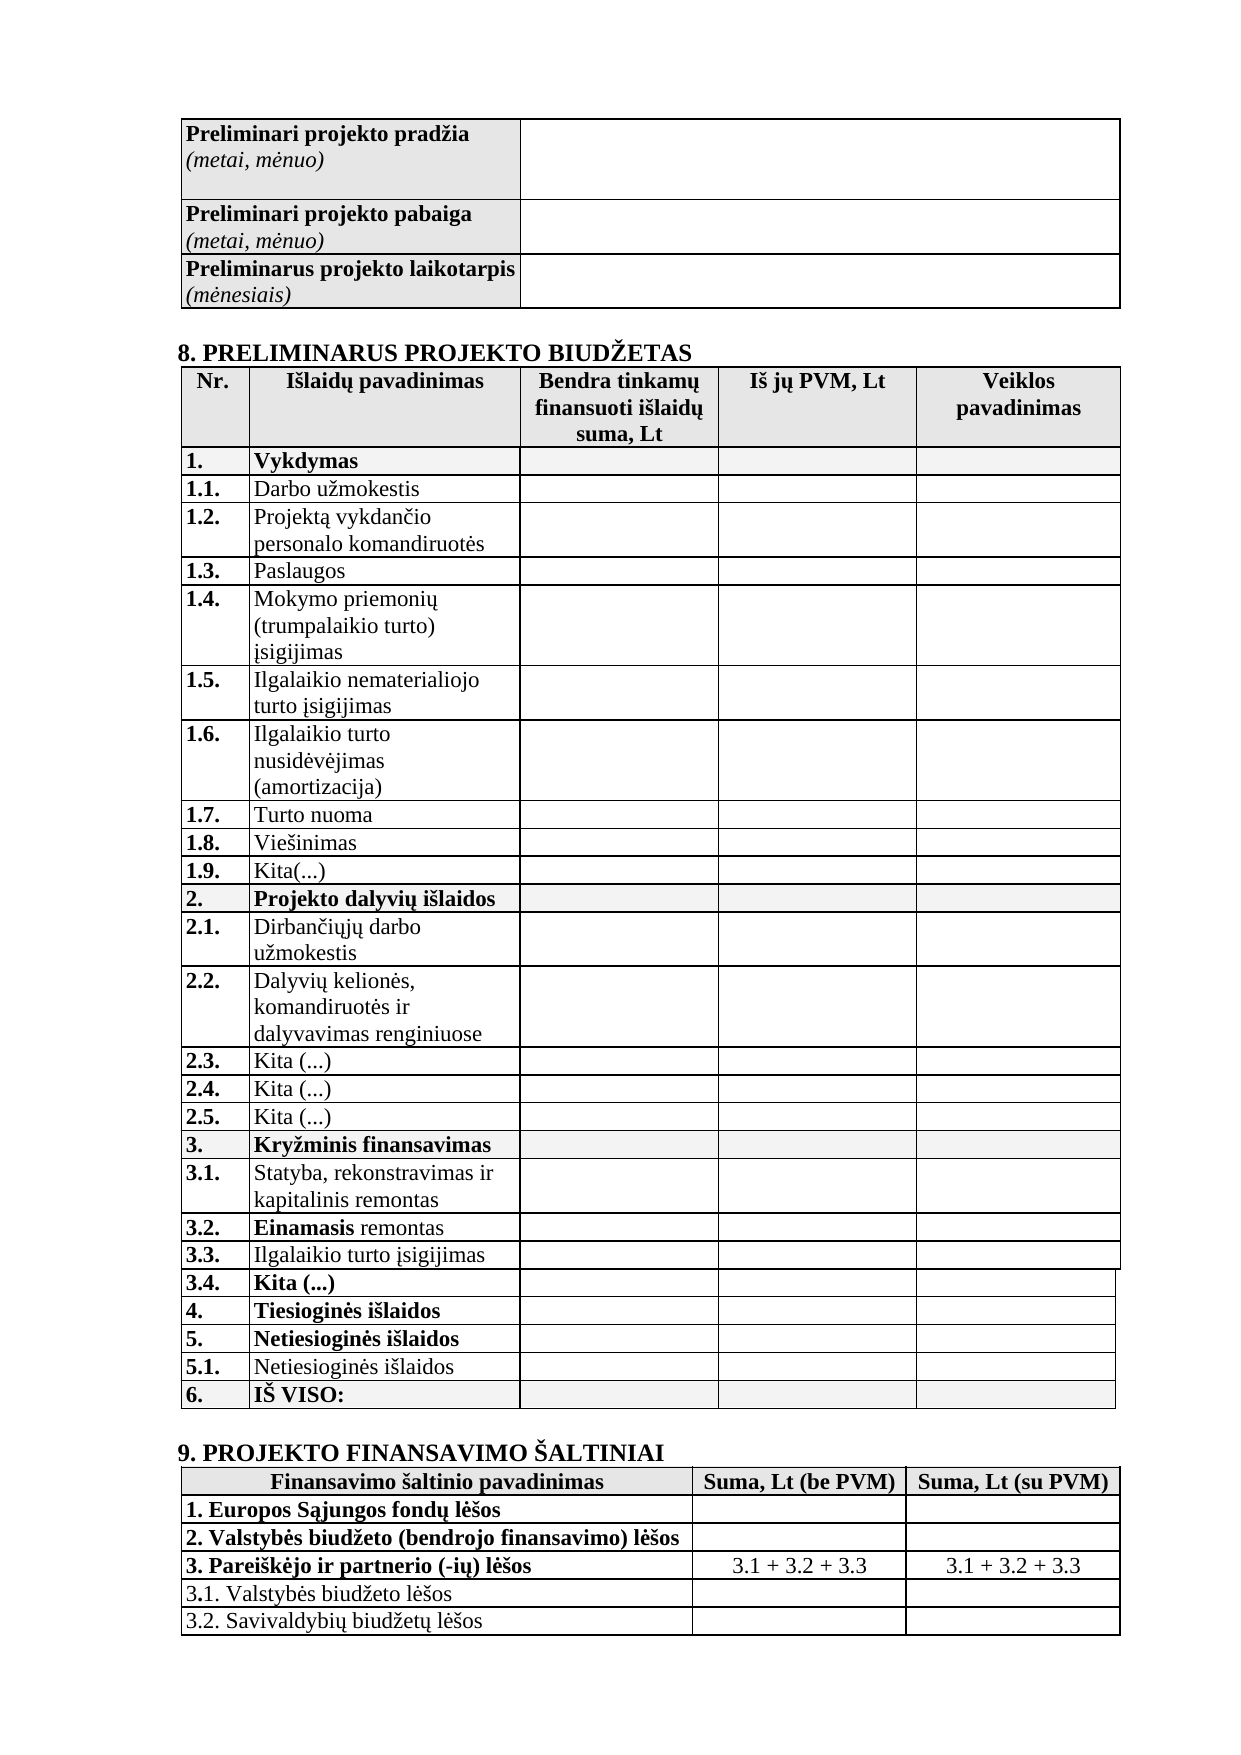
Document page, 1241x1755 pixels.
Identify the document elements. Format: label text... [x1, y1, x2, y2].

table_cell [521, 255, 1119, 307]
table_header Preliminari projekto pradžia (metai, mėnuo) [182, 120, 520, 199]
table_cell [521, 1381, 718, 1407]
table_cell Paslaugos [250, 558, 519, 584]
table_cell [907, 1496, 1119, 1522]
table_cell Vykdymas [250, 448, 519, 474]
table_cell Kita (...) [250, 1048, 519, 1074]
table_cell Kita(...) [250, 857, 519, 883]
text 8. PRELIMINARUS PROJEKTO BIUDŽETAS [177, 338, 1122, 366]
table_cell IŠ VISO: [250, 1381, 519, 1407]
table_cell 2.4. [182, 1076, 249, 1102]
table_header Finansavimo šaltinio pavadinimas [182, 1468, 692, 1494]
table_cell 1.5. [182, 666, 249, 719]
table_cell 3.2. [182, 1214, 249, 1240]
table_cell 1.3. [182, 558, 249, 584]
table_cell [917, 503, 1120, 556]
table_cell 1.2. [182, 503, 249, 556]
table_cell [719, 829, 916, 855]
table_cell [719, 1103, 916, 1130]
table_cell [719, 1048, 916, 1074]
table_cell [719, 1353, 916, 1379]
table_cell Dalyvių kelionės, komandiruotės ir dalyvavimas renginiuose [250, 967, 519, 1046]
table_cell 5. [182, 1325, 249, 1352]
table_cell [719, 1325, 916, 1352]
table_cell [521, 721, 718, 799]
table_cell 1.4. [182, 586, 249, 664]
table_cell Kita (...) [250, 1103, 519, 1130]
table_cell [917, 1381, 1115, 1407]
table_cell [719, 448, 916, 474]
table_cell [719, 857, 916, 883]
table_cell [521, 829, 718, 855]
table_cell [521, 503, 718, 556]
table_cell [521, 1325, 718, 1352]
table_cell 1.9. [182, 857, 249, 883]
table_cell [917, 666, 1120, 719]
table_cell 3.1. [182, 1159, 249, 1212]
table_cell [521, 1297, 718, 1324]
table_cell [719, 913, 916, 965]
table_cell 1. [182, 448, 249, 474]
table_cell [917, 913, 1120, 965]
table_cell [917, 558, 1120, 584]
table_cell Tiesioginės išlaidos [250, 1297, 519, 1324]
table_cell 3.3. [182, 1242, 249, 1268]
table_cell [917, 1242, 1120, 1268]
table_cell 1.6. [182, 721, 249, 799]
table_cell [521, 1076, 718, 1102]
table_cell Preliminari projekto pabaiga (metai, mėnuo) [182, 200, 520, 253]
table_cell Ilgalaikio turto įsigijimas [250, 1242, 519, 1268]
table_cell [917, 448, 1120, 474]
table_cell [1116, 1270, 1121, 1296]
table_cell 3. Pareiškėjo ir partnerio (-ių) lėšos [182, 1552, 692, 1578]
table_cell Kryžminis finansavimas [250, 1131, 519, 1158]
table_cell 3.1 + 3.2 + 3.3 [907, 1552, 1119, 1578]
table_cell [719, 1242, 916, 1268]
table_header Išlaidų pavadinimas [250, 368, 520, 446]
table_cell [521, 666, 718, 719]
table_cell [917, 1159, 1120, 1212]
table_cell Ilgalaikio turto nusidėvėjimas (amortizacija) [250, 721, 519, 799]
table_cell 3.1 + 3.2 + 3.3 [693, 1552, 905, 1578]
table_cell [521, 1214, 718, 1240]
table_cell Statyba, rekonstravimas ir kapitalinis remontas [250, 1159, 519, 1212]
table_cell [719, 503, 916, 556]
table_cell [521, 1048, 718, 1074]
table_cell [917, 1214, 1120, 1240]
table_cell [719, 1076, 916, 1102]
table_cell [521, 1103, 718, 1130]
table_cell [1116, 1296, 1121, 1324]
table_cell [719, 1381, 916, 1407]
table_cell 1. Europos Sąjungos fondų lėšos [182, 1496, 692, 1522]
table_cell [719, 1214, 916, 1240]
table_cell [917, 1131, 1120, 1158]
table_cell [719, 885, 916, 911]
table_cell 2. Valstybės biudžeto (bendrojo finansavimo) lėšos [182, 1524, 692, 1550]
table_cell [719, 1131, 916, 1158]
table_cell [719, 476, 916, 502]
table_cell Turto nuoma [250, 801, 519, 827]
table_cell 2.2. [182, 967, 249, 1046]
table_cell [693, 1608, 905, 1634]
table_cell [917, 885, 1120, 911]
table_cell [719, 558, 916, 584]
table_cell 3.1. Valstybės biudžeto lėšos [182, 1580, 692, 1606]
table_cell Einamasis remontas [250, 1214, 519, 1240]
table_cell [719, 586, 916, 664]
table_cell [719, 721, 916, 799]
table_cell Preliminarus projekto laikotarpis (mėnesiais) [182, 255, 520, 307]
table_cell [719, 801, 916, 827]
table_cell [521, 448, 718, 474]
table_cell [917, 1353, 1115, 1379]
table_cell [1116, 1352, 1121, 1379]
table_cell Kita (...) [250, 1270, 519, 1296]
table_cell [907, 1524, 1119, 1550]
table_header Suma, Lt (be PVM) [693, 1468, 905, 1494]
text 9. PROJEKTO FINANSAVIMO ŠALTINIAI [177, 1438, 1122, 1466]
table_cell [693, 1580, 905, 1606]
table_header Suma, Lt (su PVM) [907, 1468, 1119, 1494]
table_cell 3. [182, 1131, 249, 1158]
table_cell [917, 829, 1120, 855]
table_cell [917, 857, 1120, 883]
table_cell [521, 476, 718, 502]
table_cell 2. [182, 885, 249, 911]
table_header [521, 120, 1119, 199]
table_cell [693, 1496, 905, 1522]
table_cell [521, 885, 718, 911]
table_cell [917, 1325, 1115, 1352]
table_cell Viešinimas [250, 829, 519, 855]
table_cell [917, 967, 1120, 1046]
table_header Nr. [182, 368, 249, 446]
table_cell [521, 558, 718, 584]
table_cell Dirbančiųjų darbo užmokestis [250, 913, 519, 965]
table_cell [719, 1270, 916, 1296]
table_cell [521, 586, 718, 664]
table_cell [719, 1159, 916, 1212]
table_cell [917, 476, 1120, 502]
table_cell Darbo užmokestis [250, 476, 519, 502]
table_cell [719, 1297, 916, 1324]
table_cell [521, 801, 718, 827]
table_cell 1.1. [182, 476, 249, 502]
table_cell 1.8. [182, 829, 249, 855]
table_cell [917, 1297, 1115, 1324]
table_header Iš jų PVM, Lt [719, 368, 916, 446]
table_cell 4. [182, 1297, 249, 1324]
table_cell [521, 913, 718, 965]
table_cell 5.1. [182, 1353, 249, 1379]
table_cell 2.3. [182, 1048, 249, 1074]
table_cell [917, 1048, 1120, 1074]
table_cell 6. [182, 1381, 249, 1407]
table_cell [521, 857, 718, 883]
table_cell Mokymo priemonių (trumpalaikio turto) įsigijimas [250, 586, 519, 664]
table_cell [917, 1076, 1120, 1102]
table_cell [1116, 1380, 1121, 1407]
table_cell [521, 1270, 718, 1296]
table_cell Netiesioginės išlaidos [250, 1353, 519, 1379]
table_cell [1116, 1324, 1121, 1352]
table_cell [521, 1353, 718, 1379]
table_cell [907, 1608, 1119, 1634]
table_cell Projektą vykdančio personalo komandiruotės [250, 503, 519, 556]
table_cell 3.2. Savivaldybių biudžetų lėšos [182, 1608, 692, 1634]
table_cell [917, 1103, 1120, 1130]
table_cell Ilgalaikio nematerialiojo turto įsigijimas [250, 666, 519, 719]
table_cell Netiesioginės išlaidos [250, 1325, 519, 1352]
table_cell [693, 1524, 905, 1550]
table_cell [917, 721, 1120, 799]
table_cell [917, 586, 1120, 664]
table_cell [521, 1159, 718, 1212]
table_cell 2.5. [182, 1103, 249, 1130]
table_cell [917, 801, 1120, 827]
table_cell [521, 967, 718, 1046]
table_cell [719, 666, 916, 719]
table_cell Kita (...) [250, 1076, 519, 1102]
table_cell [521, 200, 1119, 253]
table_cell [521, 1131, 718, 1158]
table_cell [521, 1242, 718, 1268]
table_cell 2.1. [182, 913, 249, 965]
table_cell 1.7. [182, 801, 249, 827]
table_header Bendra tinkamų finansuoti išlaidų suma, Lt [521, 368, 718, 446]
table_cell 3.4. [182, 1270, 249, 1296]
table_cell [917, 1270, 1115, 1296]
table_cell [907, 1580, 1119, 1606]
table_header Veiklos pavadinimas [917, 368, 1120, 446]
table_cell [719, 967, 916, 1046]
table_cell Projekto dalyvių išlaidos [250, 885, 519, 911]
